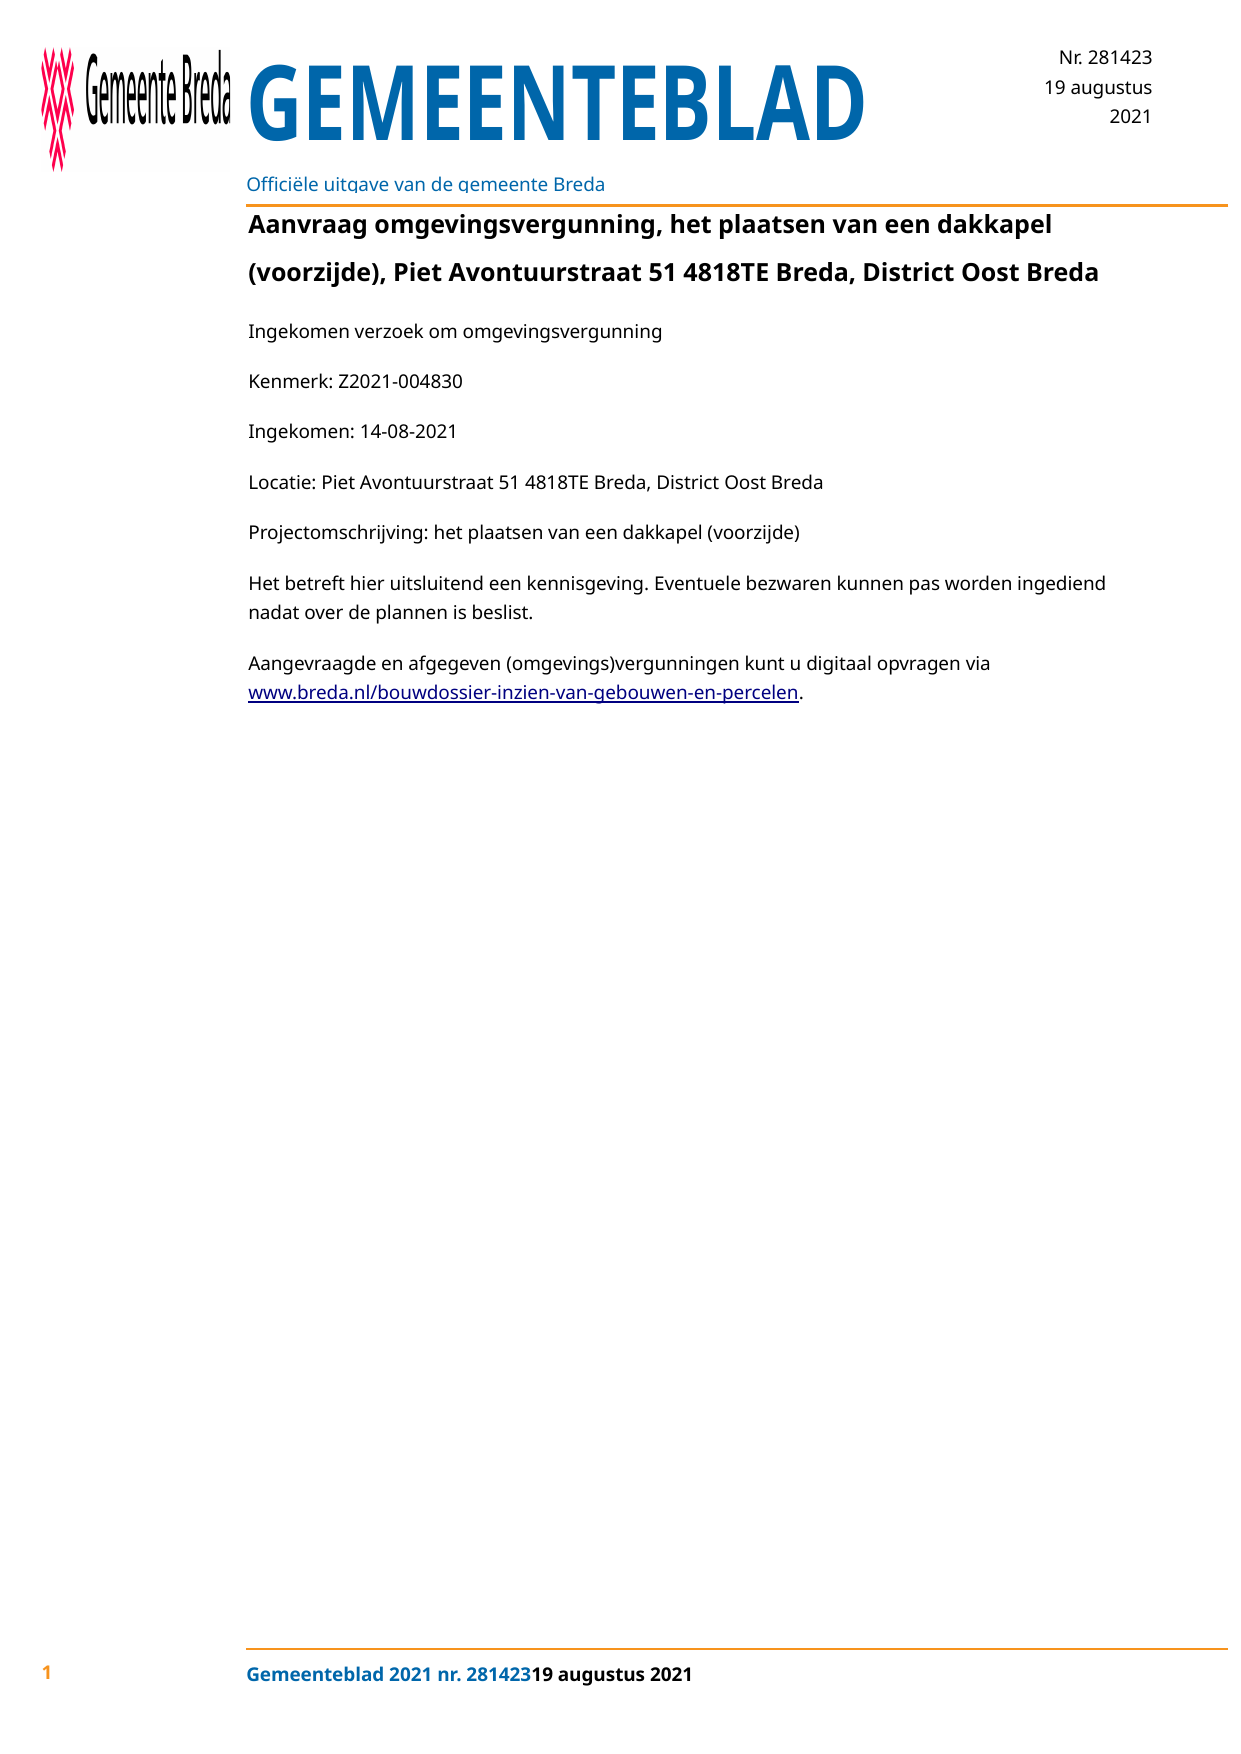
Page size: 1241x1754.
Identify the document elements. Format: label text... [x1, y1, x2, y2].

text Aangevraagde en afgegeven (omgevings)vergunningen kunt u digitaal opvragen via www.breda.nl/bouwdossier-inzien-van-gebouwen-en-percelen. [248, 650, 1152, 705]
picture [41, 47, 231, 172]
text Projectomschrijving: het plaatsen van een dakkapel (voorzijde) [248, 519, 1152, 545]
text Het betreft hier uitsluitend een kennisgeving. Eventuele bezwaren kunnen pas worden ingediend nadat over de plannen is beslist. [248, 570, 1152, 625]
text Ingekomen: 14-08-2021 [248, 419, 1152, 444]
text Locatie: Piet Avontuurstraat 51 4818TE Breda, District Oost Breda [248, 469, 1152, 495]
text Kenmerk: Z2021-004830 [248, 368, 1152, 394]
text Aanvraag omgevingsvergunning, het plaatsen van een dakkapel (voorzijde), Piet Avontuurstraat 51 4818TE Breda, District Oost Breda [248, 207, 1152, 288]
text Ingekomen verzoek om omgevingsvergunning [248, 318, 1152, 344]
